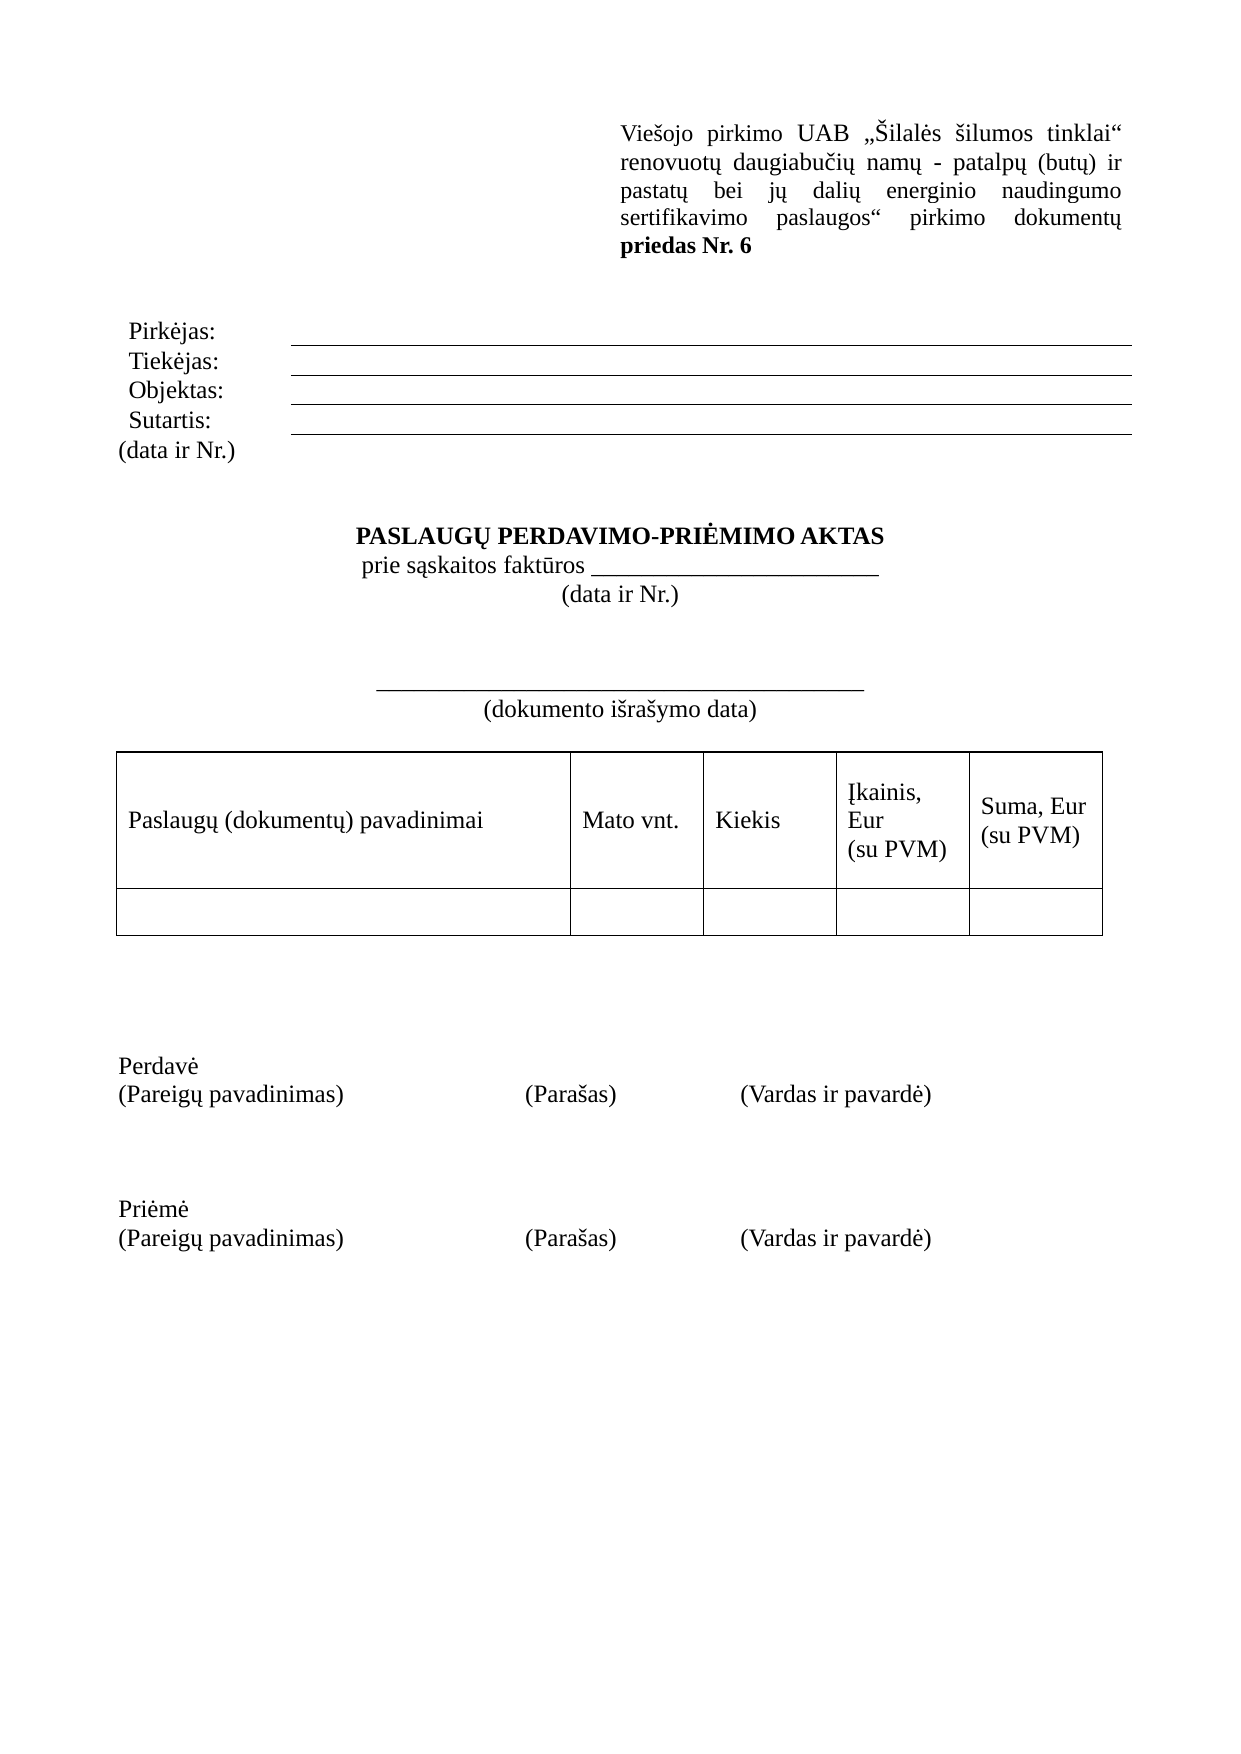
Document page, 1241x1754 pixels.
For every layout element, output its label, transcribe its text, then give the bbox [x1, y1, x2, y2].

table_cell Tiekėjas: [117, 345, 291, 374]
table_cell [291, 376, 1132, 404]
table_cell [970, 889, 1102, 935]
text (Pareigų pavadinimas) (Parašas) (Vardas ir pavardė) [118, 1223, 1122, 1252]
text Priėmė [118, 1194, 1122, 1223]
table_cell Sutartis: [117, 404, 291, 434]
table_header Paslaugų (dokumentų) pavadinimai [117, 753, 570, 887]
text (Pareigų pavadinimas) (Parašas) (Vardas ir pavardė) [118, 1079, 1122, 1108]
table_cell Objektas: [117, 375, 291, 404]
table_header Mato vnt. [571, 753, 703, 887]
table_cell [291, 405, 1132, 434]
table_header [291, 316, 1132, 345]
table_cell [571, 889, 703, 935]
table_header Kiekis [704, 753, 836, 887]
table_header Įkainis, Eur (su PVM) [837, 753, 969, 887]
text (data ir Nr.) [118, 579, 1122, 608]
text PASLAUGŲ PERDAVIMO-PRIĖMIMO AKTAS [118, 521, 1122, 550]
table_header Pirkėjas: [117, 316, 291, 345]
text (data ir Nr.) [118, 435, 1122, 464]
table_cell [837, 889, 969, 935]
table_cell [117, 889, 570, 935]
table_header Suma, Eur (su PVM) [970, 753, 1102, 887]
text (dokumento išrašymo data) [118, 694, 1122, 723]
table_cell [291, 346, 1132, 374]
text Perdavė [118, 1051, 1122, 1079]
table_cell [704, 889, 836, 935]
text prie sąskaitos faktūros _______________________ [118, 550, 1122, 579]
text _______________________________________ [118, 665, 1122, 694]
text Viešojo pirkimo UAB „Šilalės šilumos tinklai“ renovuotų daugiabučių namų - patalpų (butų) ir pastatų bei jų dalių energinio naudingumo sertifikavimo paslaugos“ pirkimo dokumentų priedas Nr. 6 [620, 118, 1122, 258]
